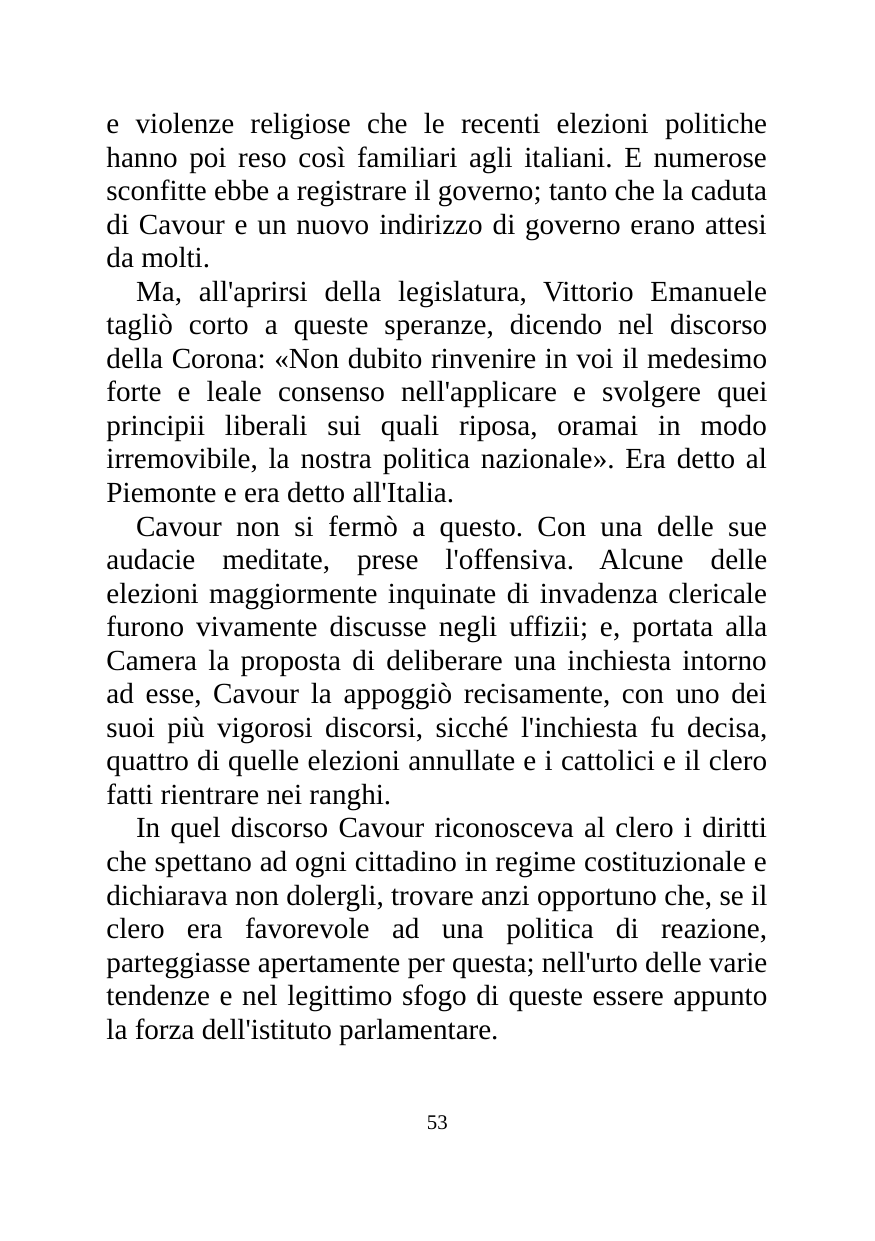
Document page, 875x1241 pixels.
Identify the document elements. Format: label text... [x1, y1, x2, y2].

text e violenze religiose che le recenti elezioni politiche hanno poi reso così familiari agli italiani. E numerose sconfitte ebbe a registrare il governo; tanto che la caduta di Cavour e un nuovo indirizzo di governo erano attesi da molti. [106, 106, 768, 274]
text Cavour non si fermò a questo. Con una delle sue audacie meditate, prese l'offensiva. Alcune delle elezioni maggiormente inquinate di invadenza clericale furono vivamente discusse negli uffizii; e, portata alla Camera la proposta di deliberare una inchiesta intorno ad esse, Cavour la appoggiò recisamente, con uno dei suoi più vigorosi discorsi, sicché l'inchiesta fu decisa, quattro di quelle elezioni annullate e i cattolici e il clero fatti rientrare nei ranghi. [106, 509, 768, 811]
text In quel discorso Cavour riconosceva al clero i diritti che spettano ad ogni cittadino in regime costituzionale e dichiarava non dolergli, trovare anzi opportuno che, se il clero era favorevole ad una politica di reazione, parteggiasse apertamente per questa; nell'urto delle varie tendenze e nel legittimo sfogo di queste essere appunto la forza dell'istituto parlamentare. [106, 811, 768, 1045]
text Ma, all'aprirsi della legislatura, Vittorio Emanuele tagliò corto a queste speranze, dicendo nel discorso della Corona: «Non dubito rinvenire in voi il medesimo forte e leale consenso nell'applicare e svolgere quei principii liberali sui quali riposa, oramai in modo irremovibile, la nostra politica nazionale». Era detto al Piemonte e era detto all'Italia. [106, 274, 768, 509]
